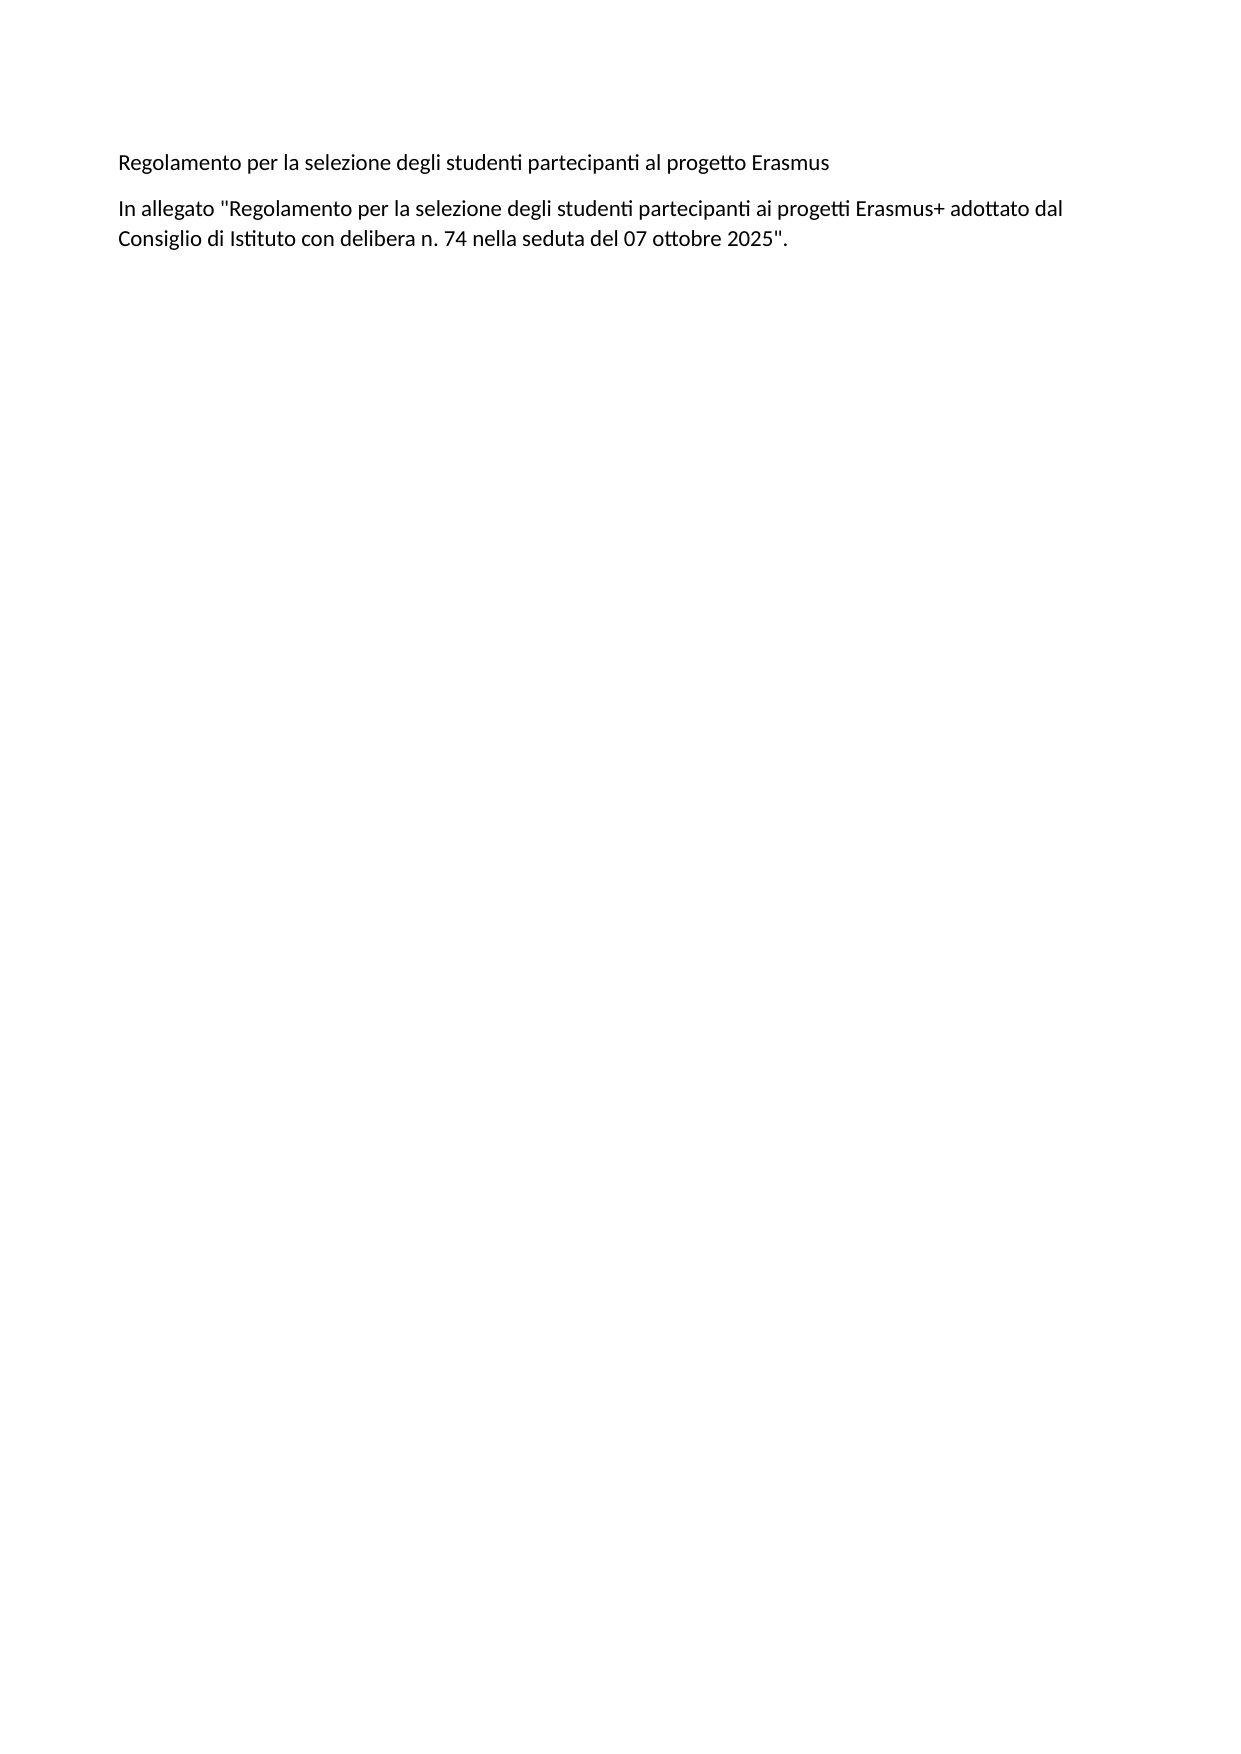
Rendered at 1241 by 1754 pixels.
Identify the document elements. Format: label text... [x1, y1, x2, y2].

text In allegato "Regolamento per la selezione degli studenti partecipanti ai progetti Erasmus+ adottato dal Consiglio di Istituto con delibera n. 74 nella seduta del 07 ottobre 2025". [118, 194, 1122, 252]
text Regolamento per la selezione degli studenti partecipanti al progetto Erasmus [118, 148, 1122, 176]
